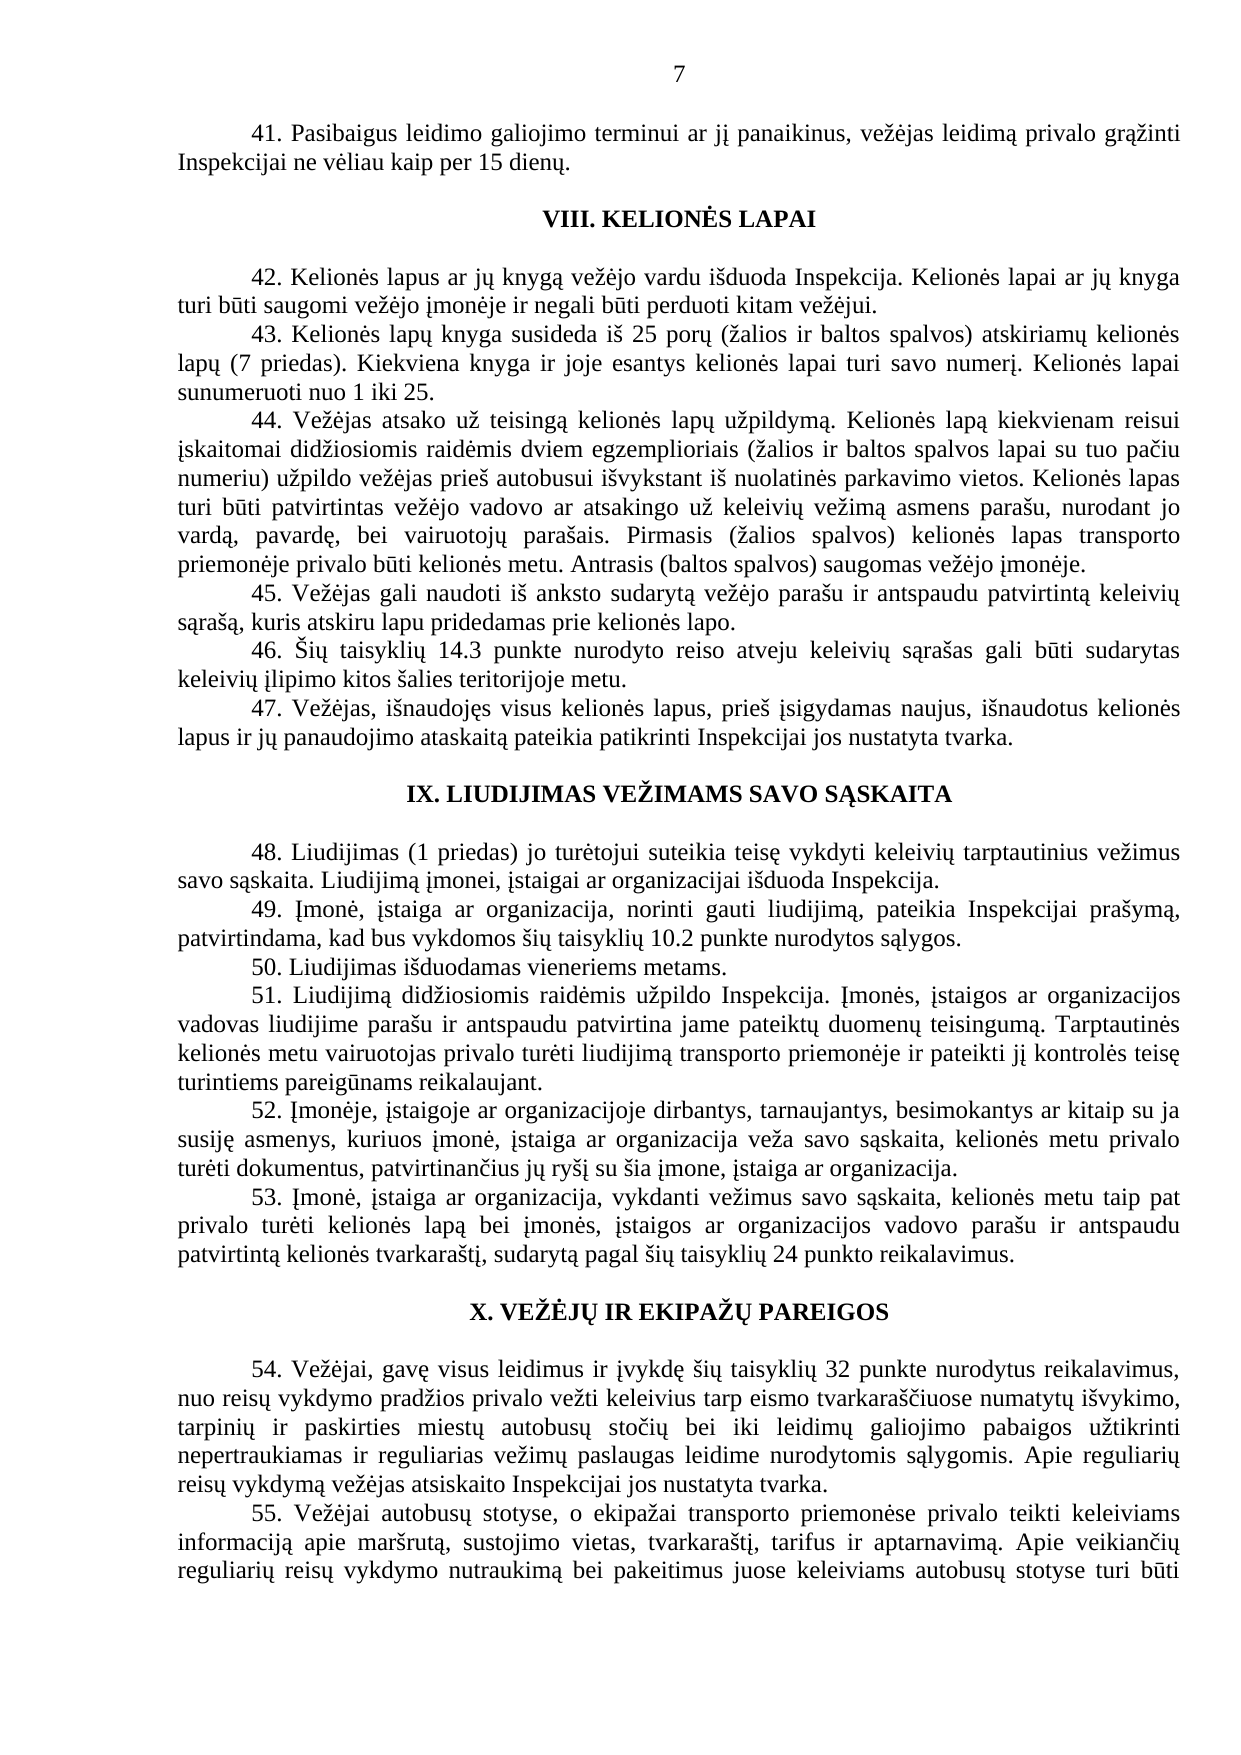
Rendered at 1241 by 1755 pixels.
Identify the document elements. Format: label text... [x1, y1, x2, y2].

text 52. Įmonėje, įstaigoje ar organizacijoje dirbantys, tarnaujantys, besimokantys ar kitaip su ja susiję asmenys, kuriuos įmonė, įstaiga ar organizacija veža savo sąskaita, kelionės metu privalo turėti dokumentus, patvirtinančius jų ryšį su šia įmone, įstaiga ar organizacija. [177, 1096, 1181, 1182]
text 47. Vežėjas, išnaudojęs visus kelionės lapus, prieš įsigydamas naujus, išnaudotus kelionės lapus ir jų panaudojimo ataskaitą pateikia patikrinti Inspekcijai jos nustatyta tvarka. [177, 693, 1181, 751]
text 45. Vežėjas gali naudoti iš anksto sudarytą vežėjo parašu ir antspaudu patvirtintą keleivių sąrašą, kuris atskiru lapu pridedamas prie kelionės lapo. [177, 578, 1181, 636]
text 55. Vežėjai autobusų stotyse, o ekipažai transporto priemonėse privalo teikti keleiviams informaciją apie maršrutą, sustojimo vietas, tvarkaraštį, tarifus ir aptarnavimą. Apie veikiančių reguliarių reisų vykdymo nutraukimą bei pakeitimus juose keleiviams autobusų stotyse turi būti [177, 1498, 1181, 1584]
text 42. Kelionės lapus ar jų knygą vežėjo vardu išduoda Inspekcija. Kelionės lapai ar jų knyga turi būti saugomi vežėjo įmonėje ir negali būti perduoti kitam vežėjui. [177, 262, 1181, 319]
text VIII. KELIONĖS LAPAI [177, 204, 1181, 233]
text 43. Kelionės lapų knyga susideda iš 25 porų (žalios ir baltos spalvos) atskiriamų kelionės lapų (7 priedas). Kiekviena knyga ir joje esantys kelionės lapai turi savo numerį. Kelionės lapai sunumeruoti nuo 1 iki 25. [177, 319, 1181, 406]
text 51. Liudijimą didžiosiomis raidėmis užpildo Inspekcija. Įmonės, įstaigos ar organizacijos vadovas liudijime parašu ir antspaudu patvirtina jame pateiktų duomenų teisingumą. Tarptautinės kelionės metu vairuotojas privalo turėti liudijimą transporto priemonėje ir pateikti jį kontrolės teisę turintiems pareigūnams reikalaujant. [177, 981, 1181, 1096]
text 44. Vežėjas atsako už teisingą kelionės lapų užpildymą. Kelionės lapą kiekvienam reisui įskaitomai didžiosiomis raidėmis dviem egzemplioriais (žalios ir baltos spalvos lapai su tuo pačiu numeriu) užpildo vežėjas prieš autobusui išvykstant iš nuolatinės parkavimo vietos. Kelionės lapas turi būti patvirtintas vežėjo vadovo ar atsakingo už keleivių vežimą asmens parašu, nurodant jo vardą, pavardę, bei vairuotojų parašais. Pirmasis (žalios spalvos) kelionės lapas transporto priemonėje privalo būti kelionės metu. Antrasis (baltos spalvos) saugomas vežėjo įmonėje. [177, 406, 1181, 578]
text 48. Liudijimas (1 priedas) jo turėtojui suteikia teisę vykdyti keleivių tarptautinius vežimus savo sąskaita. Liudijimą įmonei, įstaigai ar organizacijai išduoda Inspekcija. [177, 837, 1181, 894]
text 46. Šių taisyklių 14.3 punkte nurodyto reiso atveju keleivių sąrašas gali būti sudarytas keleivių įlipimo kitos šalies teritorijoje metu. [177, 636, 1181, 693]
text X. VEŽĖJŲ IR EKIPAŽŲ PAREIGOS [177, 1297, 1181, 1326]
text 49. Įmonė, įstaiga ar organizacija, norinti gauti liudijimą, pateikia Inspekcijai prašymą, patvirtindama, kad bus vykdomos šių taisyklių 10.2 punkte nurodytos sąlygos. [177, 894, 1181, 952]
text 50. Liudijimas išduodamas vieneriems metams. [177, 952, 1181, 981]
text 41. Pasibaigus leidimo galiojimo terminui ar jį panaikinus, vežėjas leidimą privalo grąžinti Inspekcijai ne vėliau kaip per 15 dienų. [177, 118, 1181, 176]
text IX. LIUDIJIMAS VEŽIMAMS SAVO SĄSKAITA [177, 779, 1181, 808]
text 53. Įmonė, įstaiga ar organizacija, vykdanti vežimus savo sąskaita, kelionės metu taip pat privalo turėti kelionės lapą bei įmonės, įstaigos ar organizacijos vadovo parašu ir antspaudu patvirtintą kelionės tvarkaraštį, sudarytą pagal šių taisyklių 24 punkto reikalavimus. [177, 1182, 1181, 1268]
text 54. Vežėjai, gavę visus leidimus ir įvykdę šių taisyklių 32 punkte nurodytus reikalavimus, nuo reisų vykdymo pradžios privalo vežti keleivius tarp eismo tvarkaraščiuose numatytų išvykimo, tarpinių ir paskirties miestų autobusų stočių bei iki leidimų galiojimo pabaigos užtikrinti nepertraukiamas ir reguliarias vežimų paslaugas leidime nurodytomis sąlygomis. Apie reguliarių reisų vykdymą vežėjas atsiskaito Inspekcijai jos nustatyta tvarka. [177, 1354, 1181, 1498]
